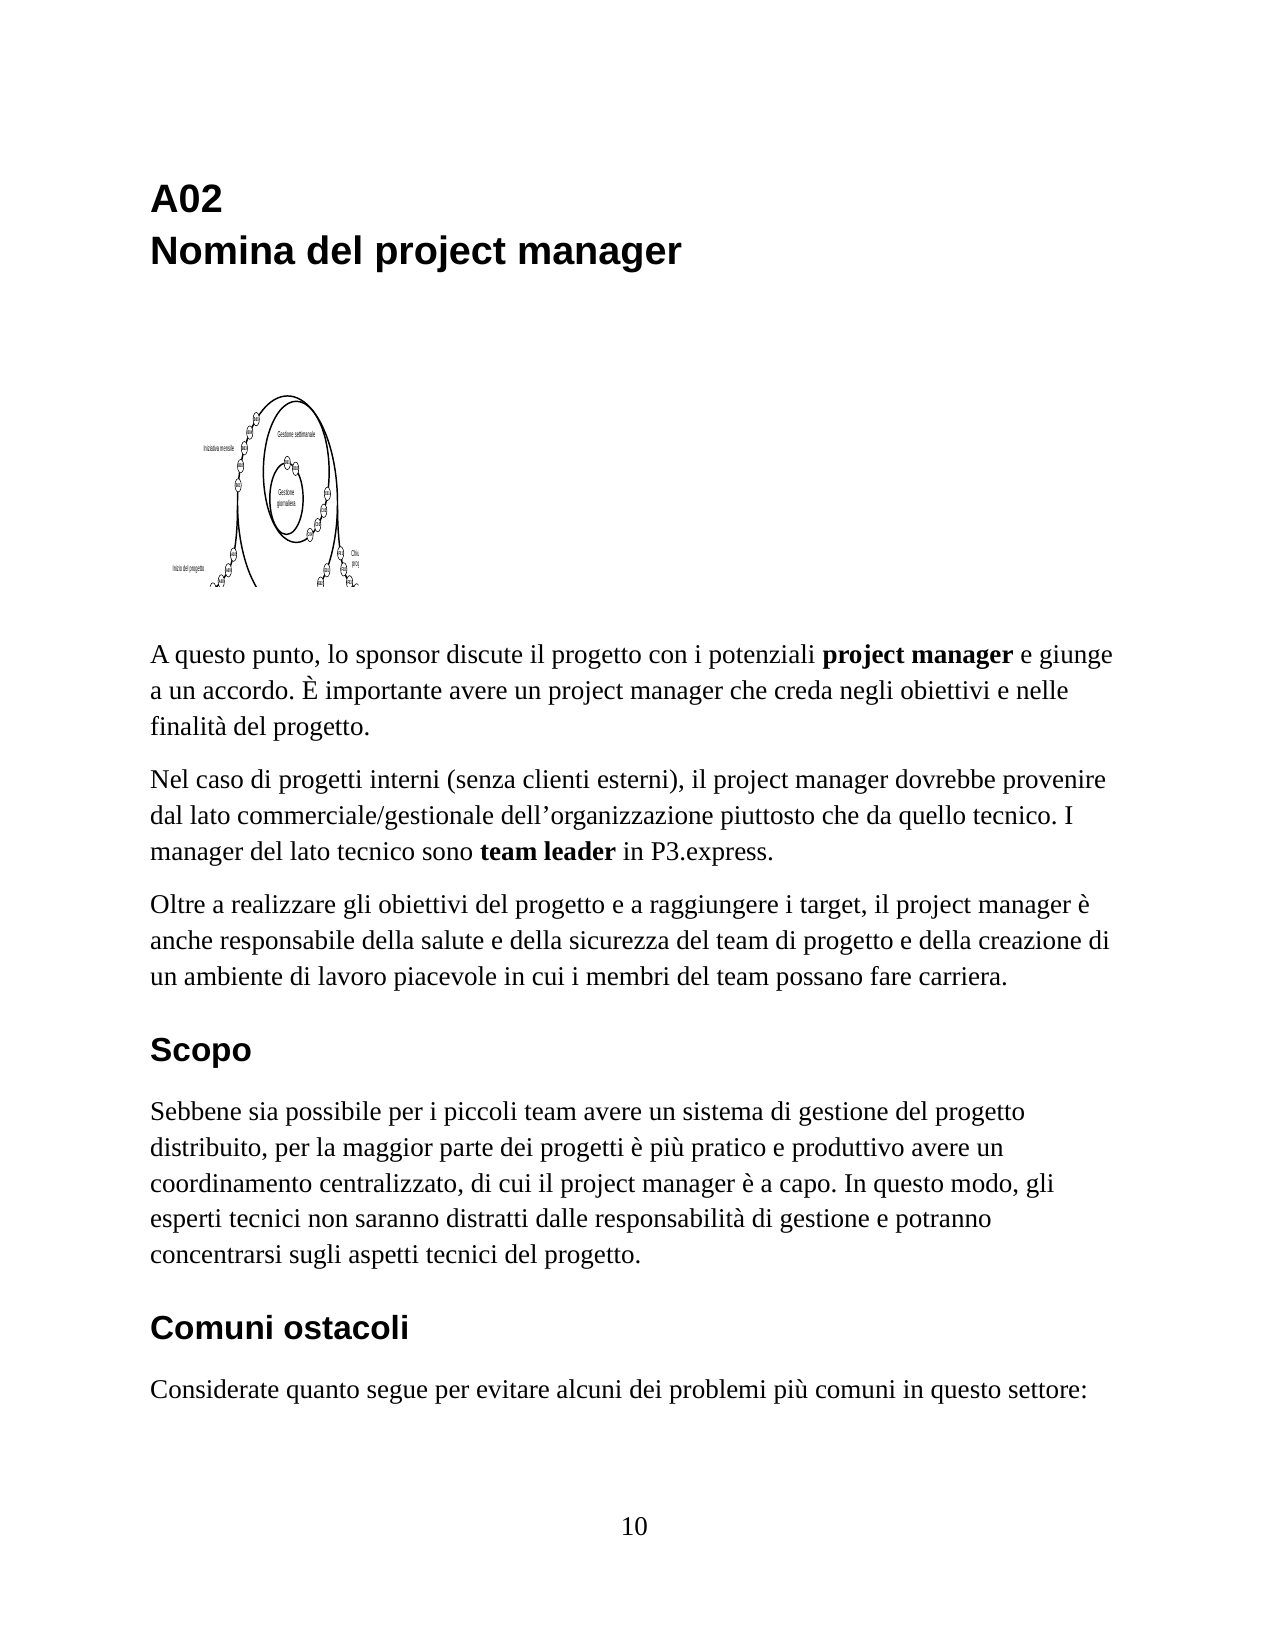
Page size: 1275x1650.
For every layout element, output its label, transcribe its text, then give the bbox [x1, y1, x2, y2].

text Oltre a realizzare gli obiettivi del progetto e a raggiungere i target, il project manager è anche responsabile della salute e della sicurezza del team di progetto e della creazione di un ambiente di lavoro piacevole in cui i membri del team possano fare carriera. [150, 888, 1125, 991]
subtitle A02 Nomina del project manager [150, 175, 1125, 273]
subtitle Scopo [150, 1030, 1125, 1068]
text Considerate quanto segue per evitare alcuni dei problemi più comuni in questo settore: [150, 1373, 1125, 1405]
subtitle Comuni ostacoli [150, 1308, 1125, 1346]
text Sebbene sia possibile per i piccoli team avere un sistema di gestione del progetto distribuito, per la maggior parte dei progetti è più pratico e produttivo avere un coordinamento centralizzato, di cui il project manager è a capo. In questo modo, gli esperti tecnici non saranno distratti dalle responsabilità di gestione e potranno concentrarsi sugli aspetti tecnici del progetto. [150, 1095, 1125, 1269]
text A questo punto, lo sponsor discute il progetto con i potenziali project manager e giunge a un accordo. È importante avere un project manager che creda negli obiettivi e nelle finalità del progetto. [150, 638, 1125, 741]
text Nel caso di progetti interni (senza clienti esterni), il project manager dovrebbe provenire dal lato commerciale/gestionale dell’organizzazione piuttosto che da quello tecnico. I manager del lato tecnico sono team leader in P3.express. [150, 763, 1125, 866]
